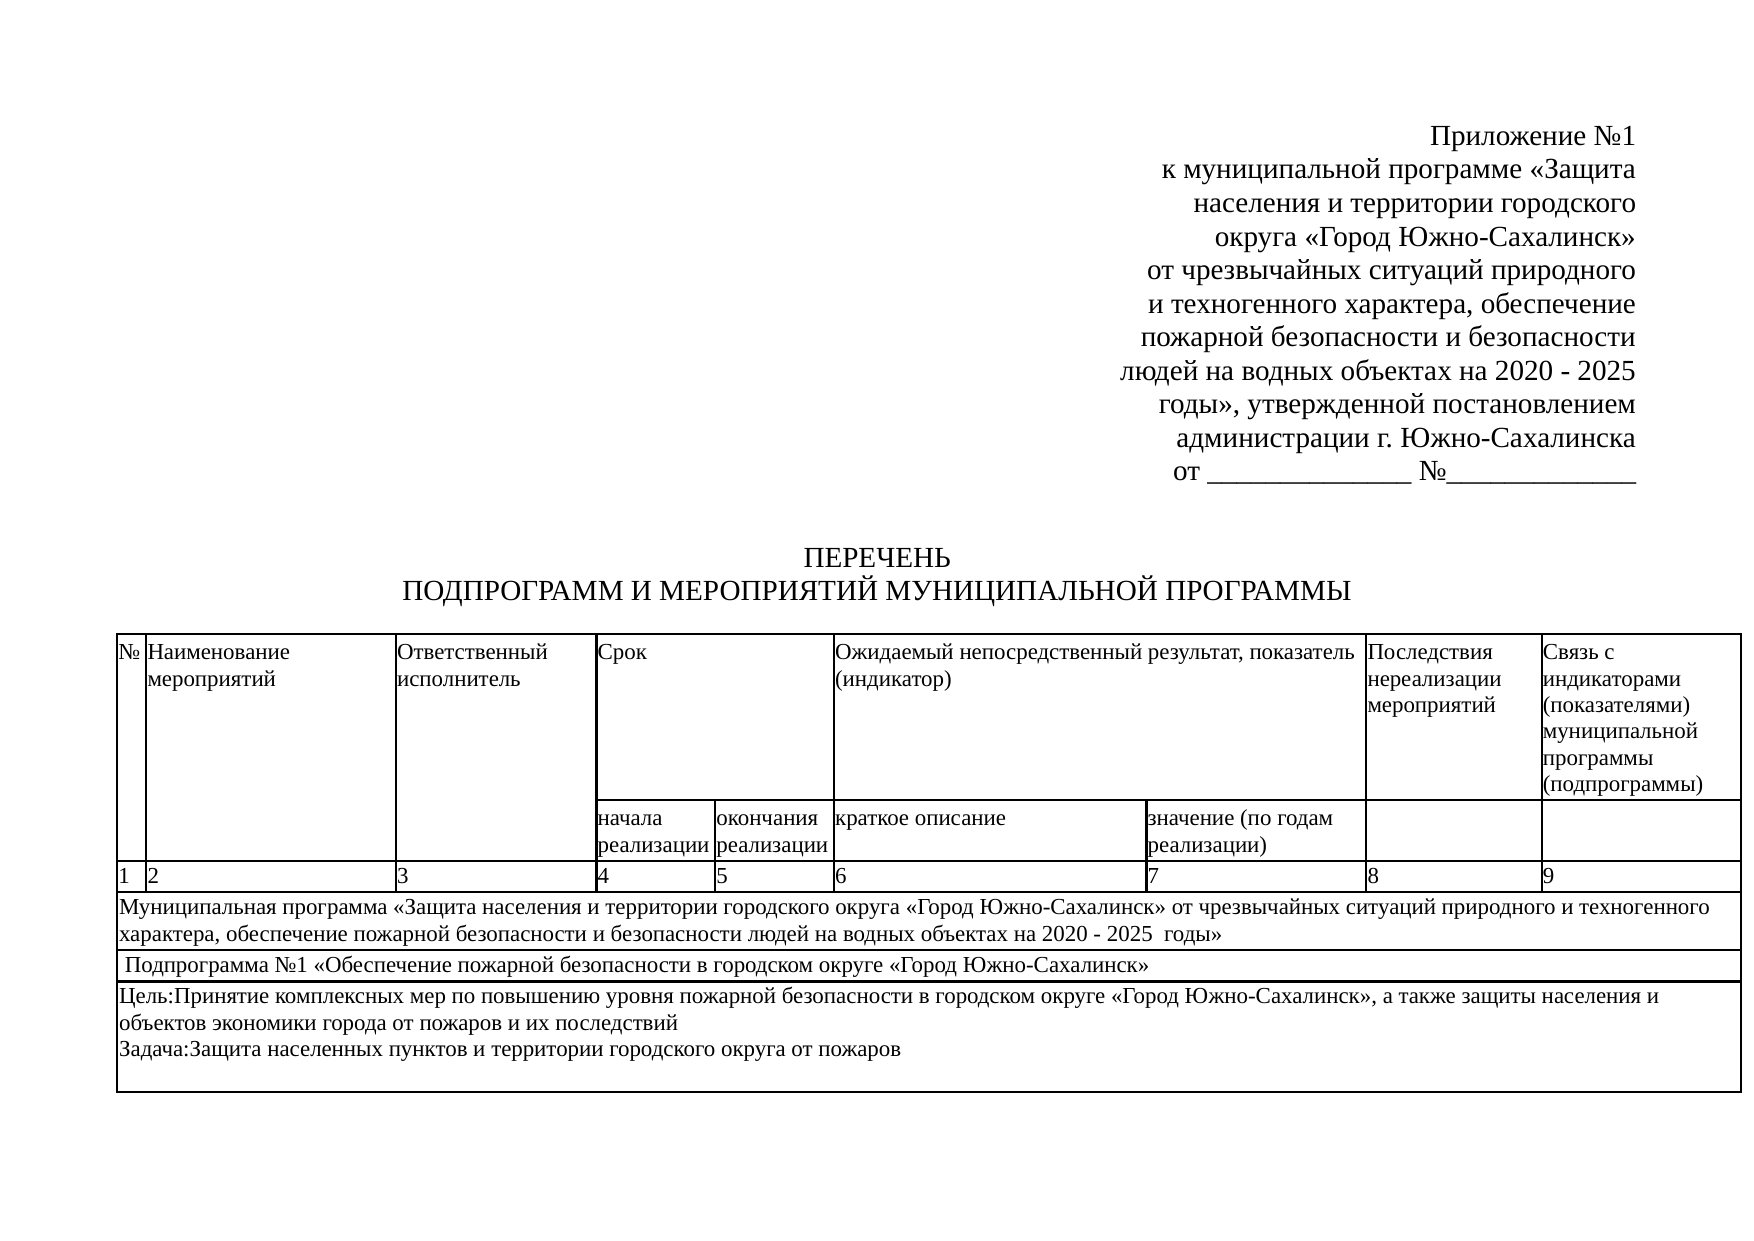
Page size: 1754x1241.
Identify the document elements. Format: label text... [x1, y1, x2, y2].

table_header Наименование мероприятий [147, 635, 395, 860]
table_header Ожидаемый непосредственный результат, показатель (индикатор) [835, 635, 1365, 799]
table_cell краткое описание [835, 801, 1145, 860]
table_cell 1 [118, 862, 145, 891]
table_cell 9 [1543, 862, 1740, 891]
text к муниципальной программе «Защита [118, 152, 1636, 185]
table_cell Подпрограмма №1 «Обеспечение пожарной безопасности в городском округе «Город Южно-Сахалинск» [118, 951, 1740, 980]
table_cell 3 [397, 862, 595, 891]
text ПОДПРОГРАММ И МЕРОПРИЯТИЙ МУНИЦИПАЛЬНОЙ ПРОГРАММЫ [118, 573, 1636, 607]
table_header Ответственный исполнитель [397, 635, 595, 860]
table_cell начала реализации [598, 801, 714, 860]
text от чрезвычайных ситуаций природного [118, 252, 1636, 286]
table_header № [118, 635, 145, 860]
table_header Связь с индикаторами (показателями) муниципальной программы (подпрограммы) [1543, 635, 1740, 799]
table_cell значение (по годам реализации) [1148, 801, 1365, 860]
table_cell [1543, 801, 1740, 860]
table_cell [1367, 801, 1541, 860]
text ПЕРЕЧЕНЬ [118, 540, 1636, 573]
table_header Последствия нереализации мероприятий [1367, 635, 1541, 799]
table_cell 2 [147, 862, 395, 891]
text Приложение №1 [118, 118, 1636, 152]
table_cell 4 [598, 862, 714, 891]
text и техногенного характера, обеспечение [118, 286, 1636, 319]
text пожарной безопасности и безопасности [118, 319, 1636, 353]
table_cell 8 [1367, 862, 1541, 891]
text населения и территории городского [118, 185, 1636, 219]
text годы», утвержденной постановлением [118, 386, 1636, 420]
text администрации г. Южно-Сахалинска [118, 420, 1636, 453]
table_cell Цель:Принятие комплексных мер по повышению уровня пожарной безопасности в городском округе «Город Южно-Сахалинск», а также защиты населения и объектов экономики города от пожаров и их последствий Задача:Защита населенных пунктов и территории городского округа от пожаров [118, 983, 1740, 1091]
table_cell 7 [1148, 862, 1365, 891]
text округа «Город Южно-Сахалинск» [118, 219, 1636, 252]
text от ______________ №_____________ [118, 453, 1636, 487]
table_cell 5 [716, 862, 833, 891]
table_header Срок [598, 635, 833, 799]
table_cell окончания реализации [716, 801, 833, 860]
table_cell 6 [835, 862, 1145, 891]
text людей на водных объектах на 2020 - 2025 [118, 353, 1636, 386]
table_cell Муниципальная программа «Защита населения и территории городского округа «Город Южно-Сахалинск» от чрезвычайных ситуаций природного и техногенного характера, обеспечение пожарной безопасности и безопасности людей на водных объектах на 2020 - 2025 годы» [118, 893, 1740, 949]
